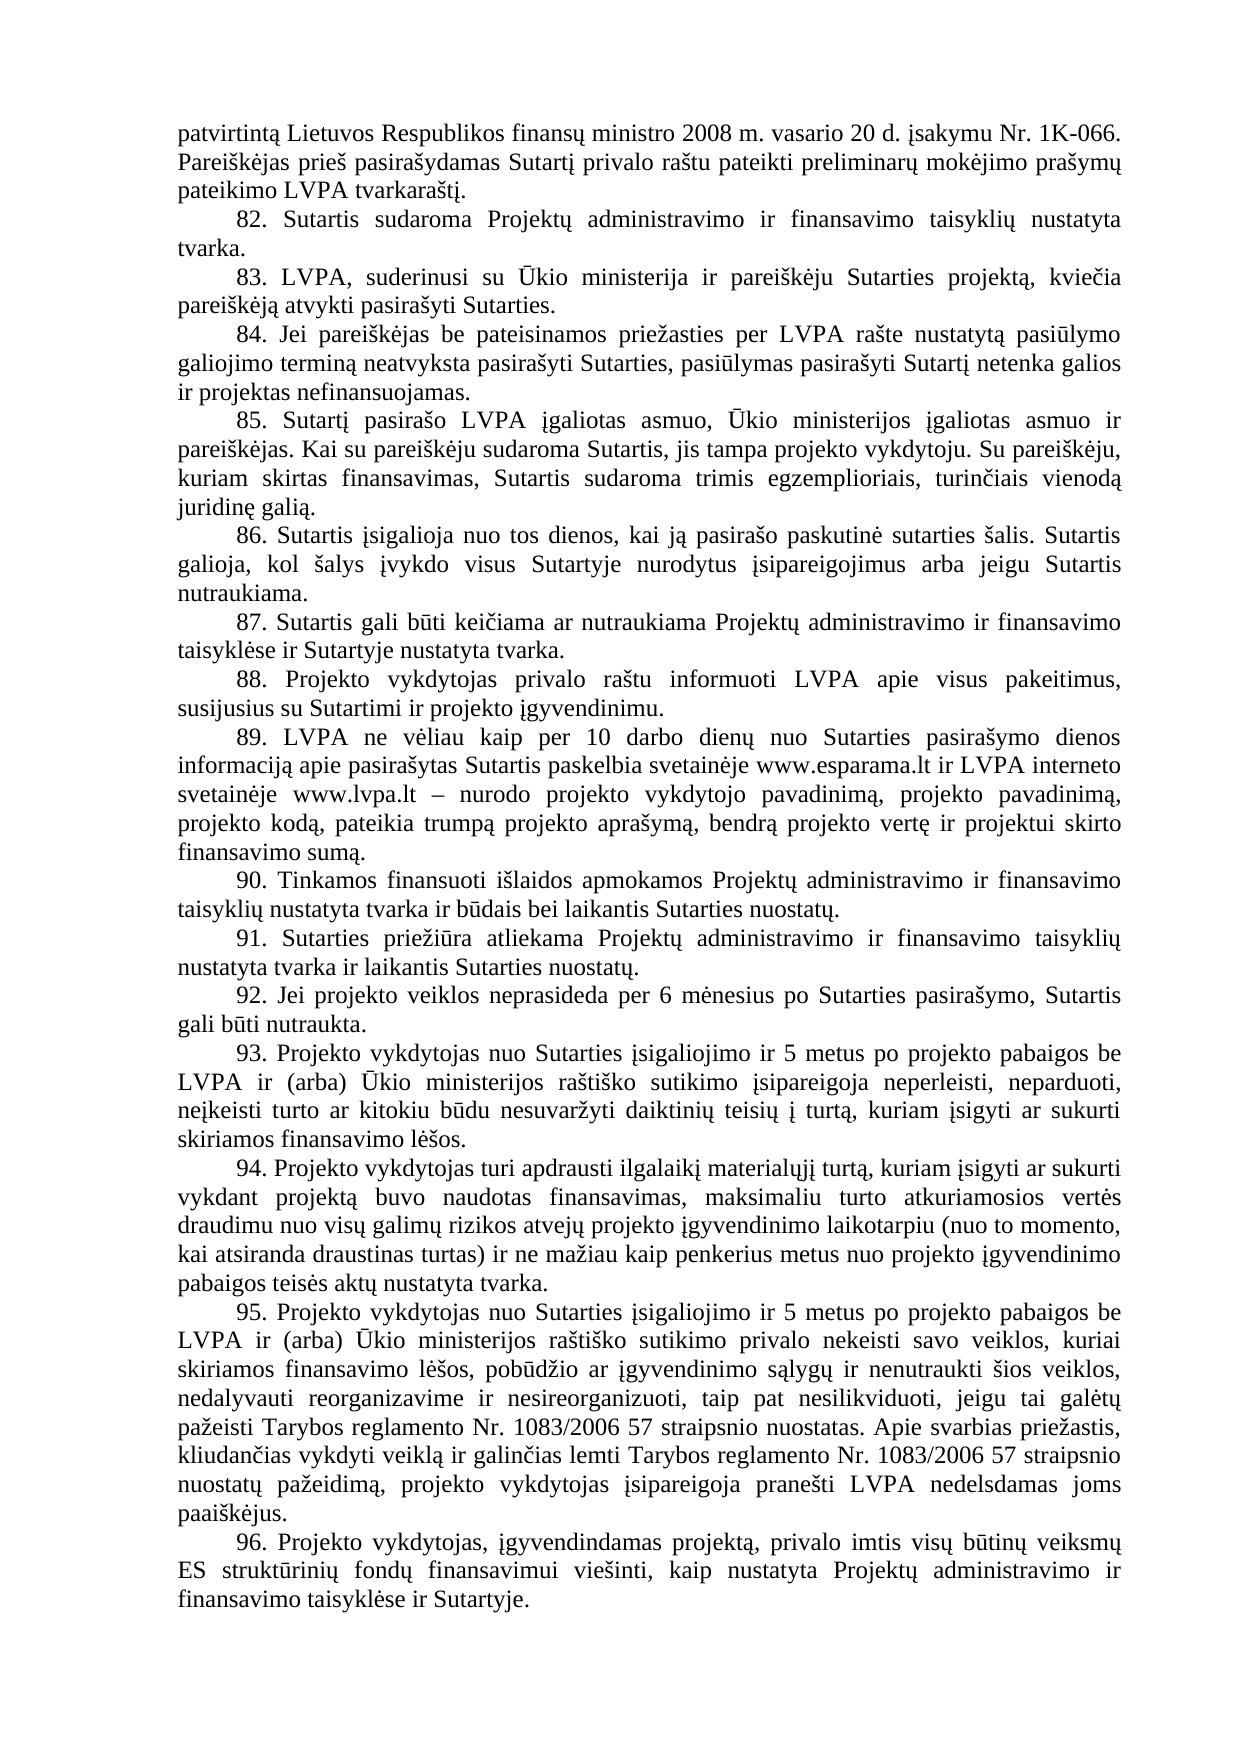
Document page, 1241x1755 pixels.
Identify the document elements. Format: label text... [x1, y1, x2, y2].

text 84. Jei pareiškėjas be pateisinamos priežasties per LVPA rašte nustatytą pasiūlymo galiojimo terminą neatvyksta pasirašyti Sutarties, pasiūlymas pasirašyti Sutartį netenka galios ir projektas nefinansuojamas. [177, 319, 1122, 406]
text 95. Projekto vykdytojas nuo Sutarties įsigaliojimo ir 5 metus po projekto pabaigos be LVPA ir (arba) Ūkio ministerijos raštiško sutikimo privalo nekeisti savo veiklos, kuriai skiriamos finansavimo lėšos, pobūdžio ar įgyvendinimo sąlygų ir nenutraukti šios veiklos, nedalyvauti reorganizavime ir nesireorganizuoti, taip pat nesilikviduoti, jeigu tai galėtų pažeisti Tarybos reglamento Nr. 1083/2006 57 straipsnio nuostatas. Apie svarbias priežastis, kliudančias vykdyti veiklą ir galinčias lemti Tarybos reglamento Nr. 1083/2006 57 straipsnio nuostatų pažeidimą, projekto vykdytojas įsipareigoja pranešti LVPA nedelsdamas joms paaiškėjus. [177, 1297, 1122, 1527]
text 92. Jei projekto veiklos neprasideda per 6 mėnesius po Sutarties pasirašymo, Sutartis gali būti nutraukta. [177, 981, 1122, 1038]
text 96. Projekto vykdytojas, įgyvendindamas projektą, privalo imtis visų būtinų veiksmų ES struktūrinių fondų finansavimui viešinti, kaip nustatyta Projektų administravimo ir finansavimo taisyklėse ir Sutartyje. [177, 1527, 1122, 1613]
text 93. Projekto vykdytojas nuo Sutarties įsigaliojimo ir 5 metus po projekto pabaigos be LVPA ir (arba) Ūkio ministerijos raštiško sutikimo įsipareigoja neperleisti, neparduoti, neįkeisti turto ar kitokiu būdu nesuvaržyti daiktinių teisių į turtą, kuriam įsigyti ar sukurti skiriamos finansavimo lėšos. [177, 1038, 1122, 1153]
text 91. Sutarties priežiūra atliekama Projektų administravimo ir finansavimo taisyklių nustatyta tvarka ir laikantis Sutarties nuostatų. [177, 923, 1122, 981]
text 94. Projekto vykdytojas turi apdrausti ilgalaikį materialųjį turtą, kuriam įsigyti ar sukurti vykdant projektą buvo naudotas finansavimas, maksimaliu turto atkuriamosios vertės draudimu nuo visų galimų rizikos atvejų projekto įgyvendinimo laikotarpiu (nuo to momento, kai atsiranda draustinas turtas) ir ne mažiau kaip penkerius metus nuo projekto įgyvendinimo pabaigos teisės aktų nustatyta tvarka. [177, 1153, 1122, 1297]
text 86. Sutartis įsigalioja nuo tos dienos, kai ją pasirašo paskutinė sutarties šalis. Sutartis galioja, kol šalys įvykdo visus Sutartyje nurodytus įsipareigojimus arba jeigu Sutartis nutraukiama. [177, 521, 1122, 607]
text 87. Sutartis gali būti keičiama ar nutraukiama Projektų administravimo ir finansavimo taisyklėse ir Sutartyje nustatyta tvarka. [177, 607, 1122, 664]
text 90. Tinkamos finansuoti išlaidos apmokamos Projektų administravimo ir finansavimo taisyklių nustatyta tvarka ir būdais bei laikantis Sutarties nuostatų. [177, 866, 1122, 923]
text patvirtintą Lietuvos Respublikos finansų ministro 2008 m. vasario 20 d. įsakymu Nr. 1K-066. Pareiškėjas prieš pasirašydamas Sutartį privalo raštu pateikti preliminarų mokėjimo prašymų pateikimo LVPA tvarkaraštį. [177, 118, 1122, 204]
text 89. LVPA ne vėliau kaip per 10 darbo dienų nuo Sutarties pasirašymo dienos informaciją apie pasirašytas Sutartis paskelbia svetainėje www.esparama.lt ir LVPA interneto svetainėje www.lvpa.lt – nurodo projekto vykdytojo pavadinimą, projekto pavadinimą, projekto kodą, pateikia trumpą projekto aprašymą, bendrą projekto vertę ir projektui skirto finansavimo sumą. [177, 722, 1122, 866]
text 85. Sutartį pasirašo LVPA įgaliotas asmuo, Ūkio ministerijos įgaliotas asmuo ir pareiškėjas. Kai su pareiškėju sudaroma Sutartis, jis tampa projekto vykdytoju. Su pareiškėju, kuriam skirtas finansavimas, Sutartis sudaroma trimis egzemplioriais, turinčiais vienodą juridinę galią. [177, 406, 1122, 521]
text 82. Sutartis sudaroma Projektų administravimo ir finansavimo taisyklių nustatyta tvarka. [177, 204, 1122, 262]
text 88. Projekto vykdytojas privalo raštu informuoti LVPA apie visus pakeitimus, susijusius su Sutartimi ir projekto įgyvendinimu. [177, 664, 1122, 722]
text 83. LVPA, suderinusi su Ūkio ministerija ir pareiškėju Sutarties projektą, kviečia pareiškėją atvykti pasirašyti Sutarties. [177, 262, 1122, 319]
